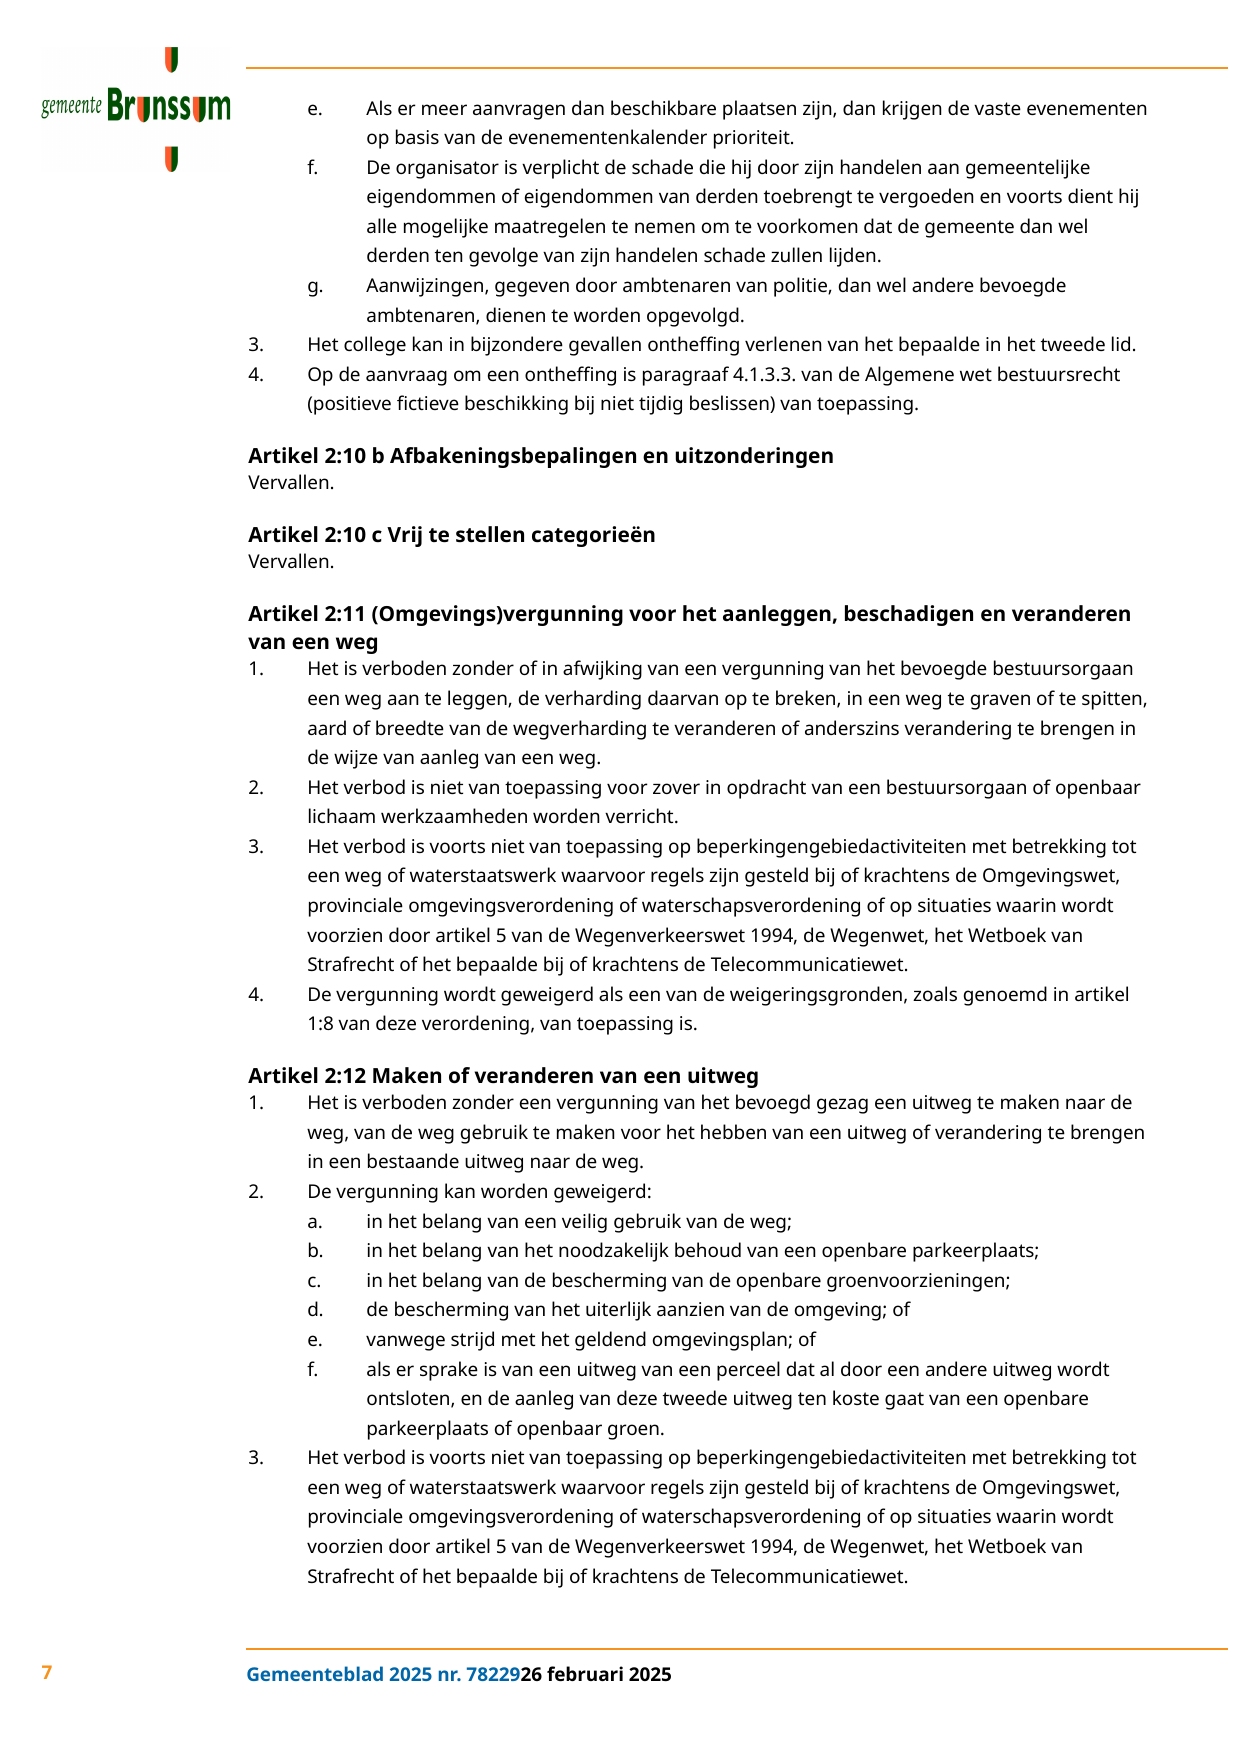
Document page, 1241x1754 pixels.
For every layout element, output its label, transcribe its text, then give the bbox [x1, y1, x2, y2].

list in het belang van de bescherming van de openbare groenvoorzieningen; [307, 1267, 1152, 1293]
list Het is verboden zonder een vergunning van het bevoegd gezag een uitweg te maken naar de weg, van de weg gebruik te maken voor het hebben van een uitweg of verandering te brengen in een bestaande uitweg naar de weg. [248, 1089, 1152, 1174]
list Het college kan in bijzondere gevallen ontheffing verlenen van het bepaalde in het tweede lid. [248, 331, 1152, 357]
text Vervallen. [248, 548, 1152, 574]
list Als er meer aanvragen dan beschikbare plaatsen zijn, dan krijgen de vaste evenementen op basis van de evenementenkalender prioriteit. [307, 95, 1152, 150]
list Het verbod is voorts niet van toepassing op beperkingengebiedactiviteiten met betrekking tot een weg of waterstaatswerk waarvoor regels zijn gesteld bij of krachtens de Omgevingswet, provinciale omgevingsverordening of waterschapsverordening of op situaties waarin wordt voorzien door artikel 5 van de Wegenverkeerswet 1994, de Wegenwet, het Wetboek van Strafrecht of het bepaalde bij of krachtens de Telecommunicatiewet. [248, 1444, 1152, 1588]
list Aanwijzingen, gegeven door ambtenaren van politie, dan wel andere bevoegde ambtenaren, dienen te worden opgevolgd. [307, 272, 1152, 328]
list Het verbod is voorts niet van toepassing op beperkingengebiedactiviteiten met betrekking tot een weg of waterstaatswerk waarvoor regels zijn gesteld bij of krachtens de Omgevingswet, provinciale omgevingsverordening of waterschapsverordening of op situaties waarin wordt voorzien door artikel 5 van de Wegenverkeerswet 1994, de Wegenwet, het Wetboek van Strafrecht of het bepaalde bij of krachtens de Telecommunicatiewet. [248, 833, 1152, 977]
text Artikel 2:10 b Afbakeningsbepalingen en uitzonderingen [248, 441, 1152, 469]
text Vervallen. [248, 469, 1152, 495]
text Artikel 2:11 (Omgevings)vergunning voor het aanleggen, beschadigen en veranderen van een weg [248, 599, 1152, 656]
list de bescherming van het uiterlijk aanzien van de omgeving; of [307, 1297, 1152, 1322]
text Artikel 2:12 Maken of veranderen van een uitweg [248, 1061, 1152, 1089]
list Het verbod is niet van toepassing voor zover in opdracht van een bestuursorgaan of openbaar lichaam werkzaamheden worden verricht. [248, 774, 1152, 829]
list in het belang van het noodzakelijk behoud van een openbare parkeerplaats; [307, 1237, 1152, 1263]
list Het is verboden zonder of in afwijking van een vergunning van het bevoegde bestuursorgaan een weg aan te leggen, de verharding daarvan op te breken, in een weg te graven of te spitten, aard of breedte van de wegverharding te veranderen of anderszins verandering te brengen in de wijze van aanleg van een weg. [248, 656, 1152, 770]
list vanwege strijd met het geldend omgevingsplan; of [307, 1326, 1152, 1352]
list als er sprake is van een uitweg van een perceel dat al door een andere uitweg wordt ontsloten, en de aanleg van deze tweede uitweg ten koste gaat van een openbare parkeerplaats of openbaar groen. [307, 1356, 1152, 1441]
text Artikel 2:10 c Vrij te stellen categorieën [248, 520, 1152, 548]
list De organisator is verplicht de schade die hij door zijn handelen aan gemeentelijke eigendommen of eigendommen van derden toebrengt te vergoeden en voorts dient hij alle mogelijke maatregelen te nemen om te voorkomen dat de gemeente dan wel derden ten gevolge van zijn handelen schade zullen lijden. [307, 154, 1152, 268]
picture [41, 47, 231, 172]
list De vergunning wordt geweigerd als een van de weigeringsgronden, zoals genoemd in artikel 1:8 van deze verordening, van toepassing is. [248, 981, 1152, 1036]
list Op de aanvraag om een ontheffing is paragraaf 4.1.3.3. van de Algemene wet bestuursrecht (positieve fictieve beschikking bij niet tijdig beslissen) van toepassing. [248, 361, 1152, 416]
list De vergunning kan worden geweigerd: [248, 1178, 1152, 1204]
list in het belang van een veilig gebruik van de weg; [307, 1208, 1152, 1233]
